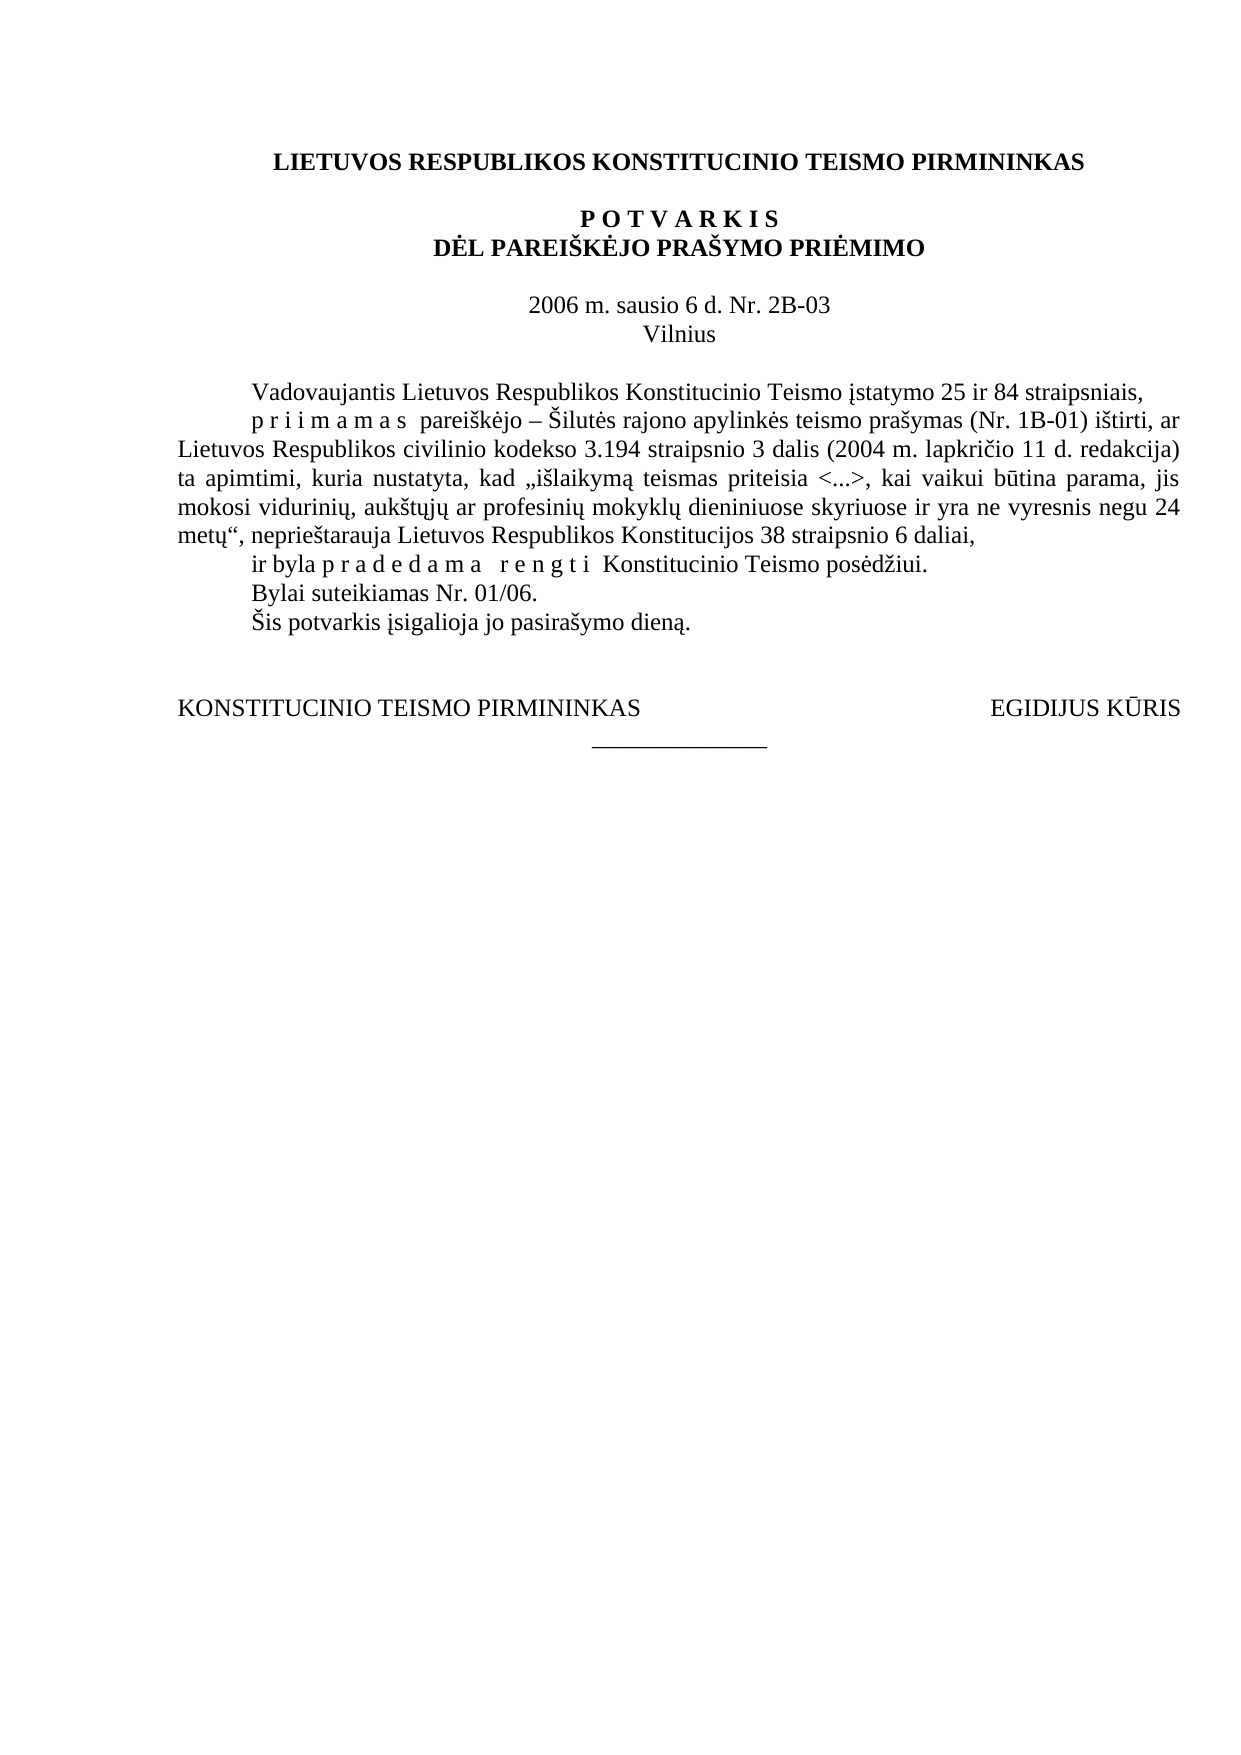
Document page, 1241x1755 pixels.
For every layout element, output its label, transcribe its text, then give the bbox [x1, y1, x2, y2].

text ______________ [177, 722, 1181, 751]
text Vadovaujantis Lietuvos Respublikos Konstitucinio Teismo įstatymo 25 ir 84 straipsniais, [177, 377, 1181, 406]
text P O T V A R K I S [177, 204, 1181, 233]
text Šis potvarkis įsigalioja jo pasirašymo dieną. [177, 607, 1181, 636]
text LIETUVOS RESPUBLIKOS KONSTITUCINIO TEISMO PIRMININKAS [177, 147, 1181, 176]
text priimamas pareiškėjo – Šilutės rajono apylinkės teismo prašymas (Nr. 1B-01) ištirti, ar Lietuvos Respublikos civilinio kodekso 3.194 straipsnio 3 dalis (2004 m. lapkričio 11 d. redakcija) ta apimtimi, kuria nustatyta, kad „išlaikymą teismas priteisia <...>, kai vaikui būtina parama, jis mokosi vidurinių, aukštųjų ar profesinių mokyklų dieniniuose skyriuose ir yra ne vyresnis negu 24 metų“, neprieštarauja Lietuvos Respublikos Konstitucijos 38 straipsnio 6 daliai, [177, 406, 1181, 549]
text ir byla pradedama rengti Konstitucinio Teismo posėdžiui. [177, 549, 1181, 578]
text KONSTITUCINIO TEISMO PIRMININKAS EGIDIJUS KŪRIS [177, 693, 1181, 722]
text 2006 m. sausio 6 d. Nr. 2B-03 [177, 291, 1181, 319]
text Vilnius [177, 319, 1181, 348]
text DĖL PAREIŠKĖJO PRAŠYMO PRIĖMIMO [177, 233, 1181, 262]
text Bylai suteikiamas Nr. 01/06. [177, 578, 1181, 607]
